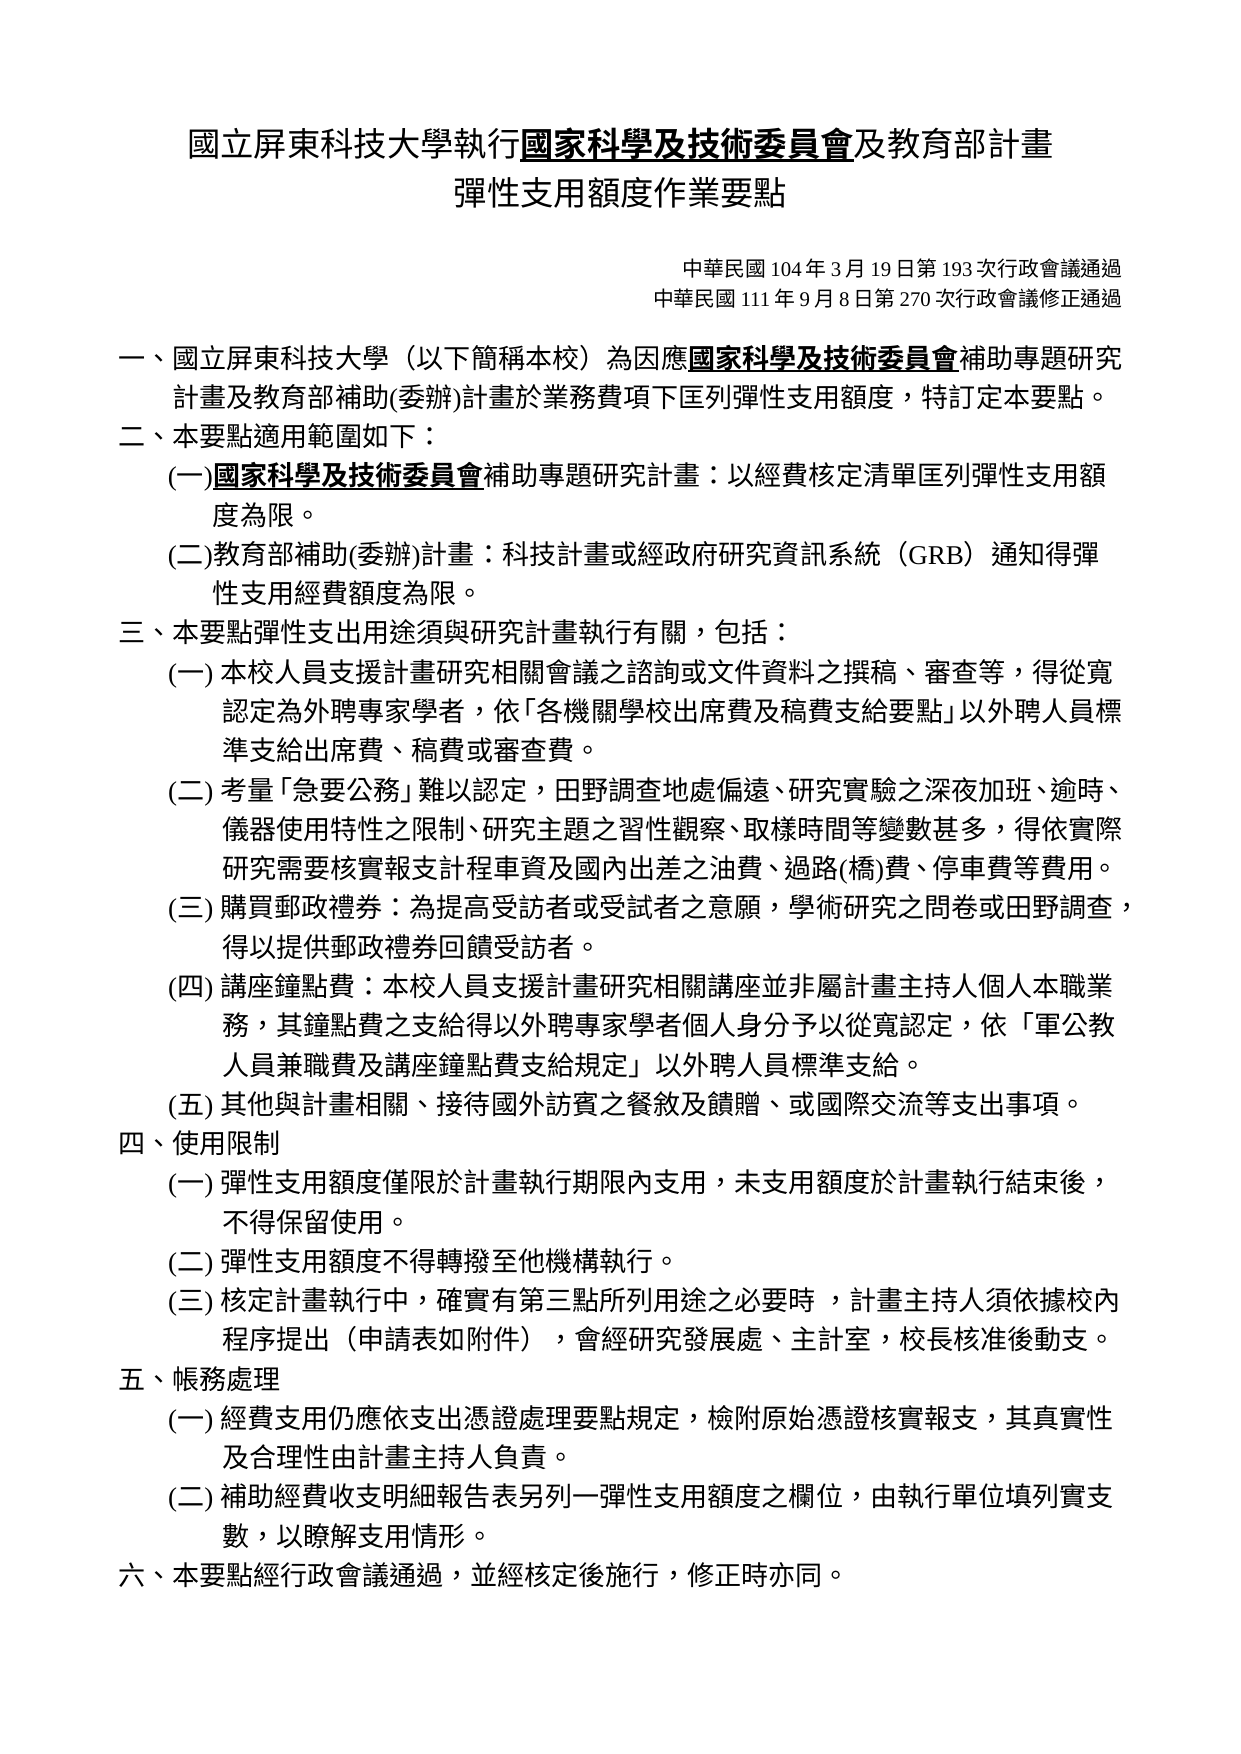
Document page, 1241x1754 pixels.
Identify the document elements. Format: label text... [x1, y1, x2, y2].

text 一、國立屏東科技大學（以下簡稱本校）為因應國家科學及技術委員會補助專題研究計畫及教育部補助(委辦)計畫於業務費項下匡列彈性支用額度，特訂定本要點。 [118, 337, 1122, 415]
text 國立屏東科技大學執行國家科學及技術委員會及教育部計畫 彈性支用額度作業要點 [118, 118, 1122, 214]
text 中華民國104年3月19日第193次行政會議通過 [118, 252, 1122, 282]
text 二、本要點適用範圍如下： [118, 415, 1122, 454]
text (五) 其他與計畫相關、接待國外訪賓之餐敘及饋贈、或國際交流等支出事項。 [168, 1083, 1122, 1122]
text (一) 彈性支用額度僅限於計畫執行期限內支用，未支用額度於計畫執行結束後，不得保留使用。 [168, 1161, 1122, 1240]
text (一) 本校人員支援計畫研究相關會議之諮詢或文件資料之撰稿、審查等，得從寬認定為外聘專家學者，依「各機關學校出席費及稿費支給要點」以外聘人員標準支給出席費、稿費或審查費。 [168, 651, 1122, 768]
text 三、本要點彈性支出用途須與研究計畫執行有關，包括： [118, 611, 1122, 651]
text (二) 彈性支用額度不得轉撥至他機構執行。 [168, 1240, 1122, 1279]
text 五、帳務處理 [118, 1358, 1122, 1397]
text (三) 購買郵政禮券：為提高受訪者或受試者之意願，學術研究之問卷或田野調查，得以提供郵政禮券回饋受訪者。 [168, 886, 1122, 965]
text 中華民國111年9月8日第270次行政會議修正通過 [118, 282, 1122, 312]
text (二)教育部補助(委辦)計畫：科技計畫或經政府研究資訊系統（GRB）通知得彈性支用經費額度為限。 [168, 533, 1122, 611]
text (一)國家科學及技術委員會補助專題研究計畫：以經費核定清單匡列彈性支用額度為限。 [168, 454, 1122, 533]
text (三) 核定計畫執行中，確實有第三點所列用途之必要時 ，計畫主持人須依據校內程序提出（申請表如附件），會經研究發展處、主計室，校長核准後動支。 [168, 1279, 1122, 1358]
text 六、本要點經行政會議通過，並經核定後施行，修正時亦同。 [118, 1554, 1122, 1593]
text (一) 經費支用仍應依支出憑證處理要點規定，檢附原始憑證核實報支，其真實性及合理性由計畫主持人負責。 [168, 1397, 1122, 1475]
text (四) 講座鐘點費：本校人員支援計畫研究相關講座並非屬計畫主持人個人本職業務，其鐘點費之支給得以外聘專家學者個人身分予以從寬認定，依「軍公教人員兼職費及講座鐘點費支給規定」以外聘人員標準支給。 [168, 965, 1122, 1083]
text (二) 補助經費收支明細報告表另列一彈性支用額度之欄位，由執行單位填列實支數，以瞭解支用情形。 [168, 1475, 1122, 1554]
text 四、使用限制 [118, 1122, 1122, 1161]
text (二) 考量「急要公務」難以認定，田野調查地處偏遠、研究實驗之深夜加班、逾時、儀器使用特性之限制、研究主題之習性觀察、取樣時間等變數甚多，得依實際研究需要核實報支計程車資及國內出差之油費、過路(橋)費、停車費等費用。 [168, 768, 1122, 886]
